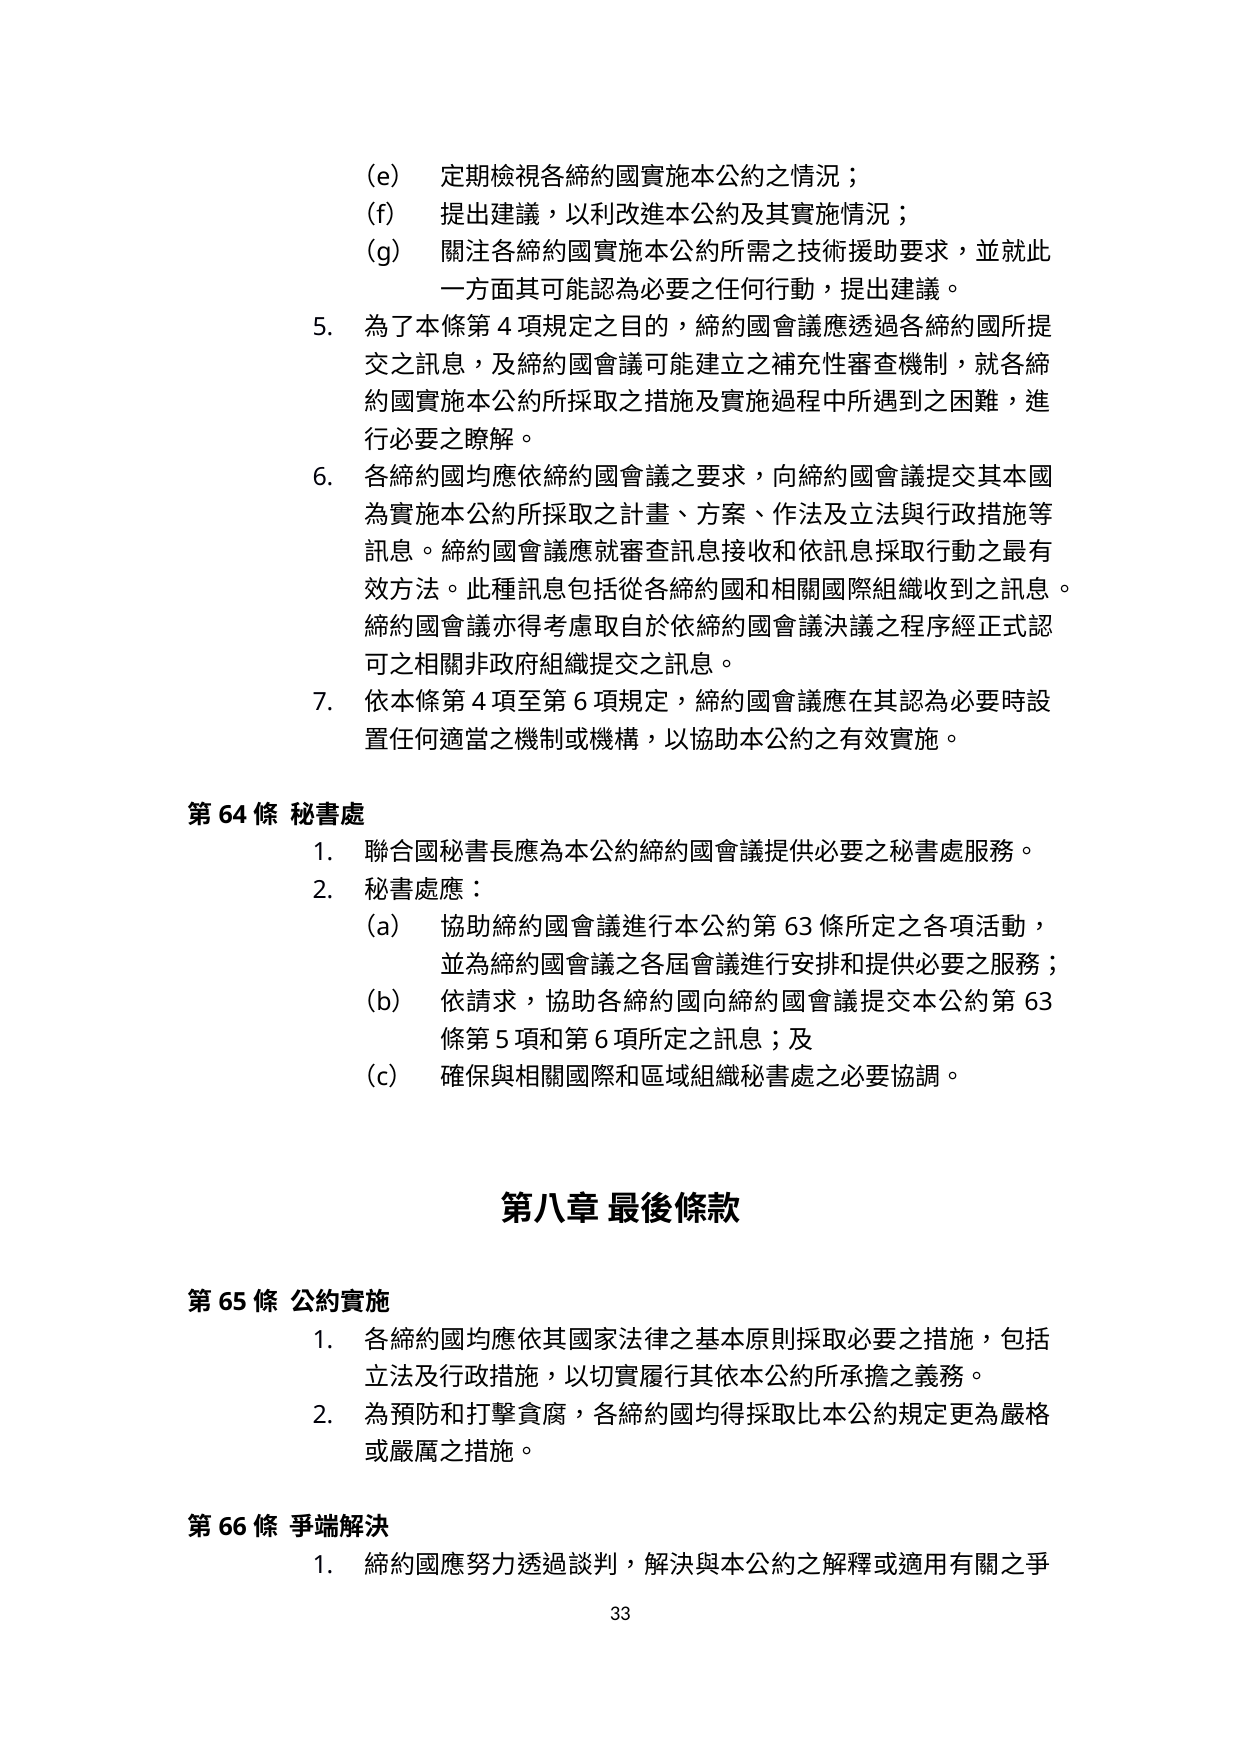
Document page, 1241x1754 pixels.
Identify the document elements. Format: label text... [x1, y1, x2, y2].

text 第八章 最後條款 [187, 1162, 1053, 1237]
text 第 66 條 爭端解決 [187, 1500, 1053, 1537]
list 關注各締約國實施本公約所需之技術援助要求，並就此一方面其可能認為必要之任何行動，提出建議。 [351, 225, 1053, 300]
list 協助締約國會議進行本公約第63條所定之各項活動，並為締約國會議之各屆會議進行安排和提供必要之服務； [351, 900, 1053, 975]
list 締約國應努力透過談判，解決與本公約之解釋或適用有關之爭端。 [312, 1537, 1053, 1575]
list 為預防和打擊貪腐，各締約國均得採取比本公約規定更為嚴格或嚴厲之措施。 [312, 1387, 1053, 1462]
list 秘書處應： [312, 862, 1053, 900]
list 為了本條第4項規定之目的，締約國會議應透過各締約國所提交之訊息，及締約國會議可能建立之補充性審查機制，就各締約國實施本公約所採取之措施及實施過程中所遇到之困難，進行必要之瞭解。 [312, 300, 1053, 450]
text 第 64 條 秘書處 [187, 787, 1053, 825]
text 第 65 條 公約實施 [187, 1275, 1053, 1312]
list 各締約國均應依締約國會議之要求，向締約國會議提交其本國為實施本公約所採取之計畫、方案、作法及立法與行政措施等訊息。締約國會議應就審查訊息接收和依訊息採取行動之最有效方法。此種訊息包括從各締約國和相關國際組織收到之訊息。締約國會議亦得考慮取自於依締約國會議決議之程序經正式認可之相關非政府組織提交之訊息。 [312, 450, 1053, 675]
list 各締約國均應依其國家法律之基本原則採取必要之措施，包括立法及行政措施，以切實履行其依本公約所承擔之義務。 [312, 1312, 1053, 1387]
list 定期檢視各締約國實施本公約之情況； [351, 150, 1053, 187]
list 聯合國秘書長應為本公約締約國會議提供必要之秘書處服務。 [312, 825, 1053, 862]
list 依請求，協助各締約國向締約國會議提交本公約第63條第5項和第6項所定之訊息；及 [351, 975, 1053, 1050]
list 確保與相關國際和區域組織秘書處之必要協調。 [351, 1050, 1053, 1087]
list 提出建議，以利改進本公約及其實施情況； [351, 187, 1053, 225]
list 依本條第4項至第6項規定，締約國會議應在其認為必要時設置任何適當之機制或機構，以協助本公約之有效實施。 [312, 675, 1053, 750]
